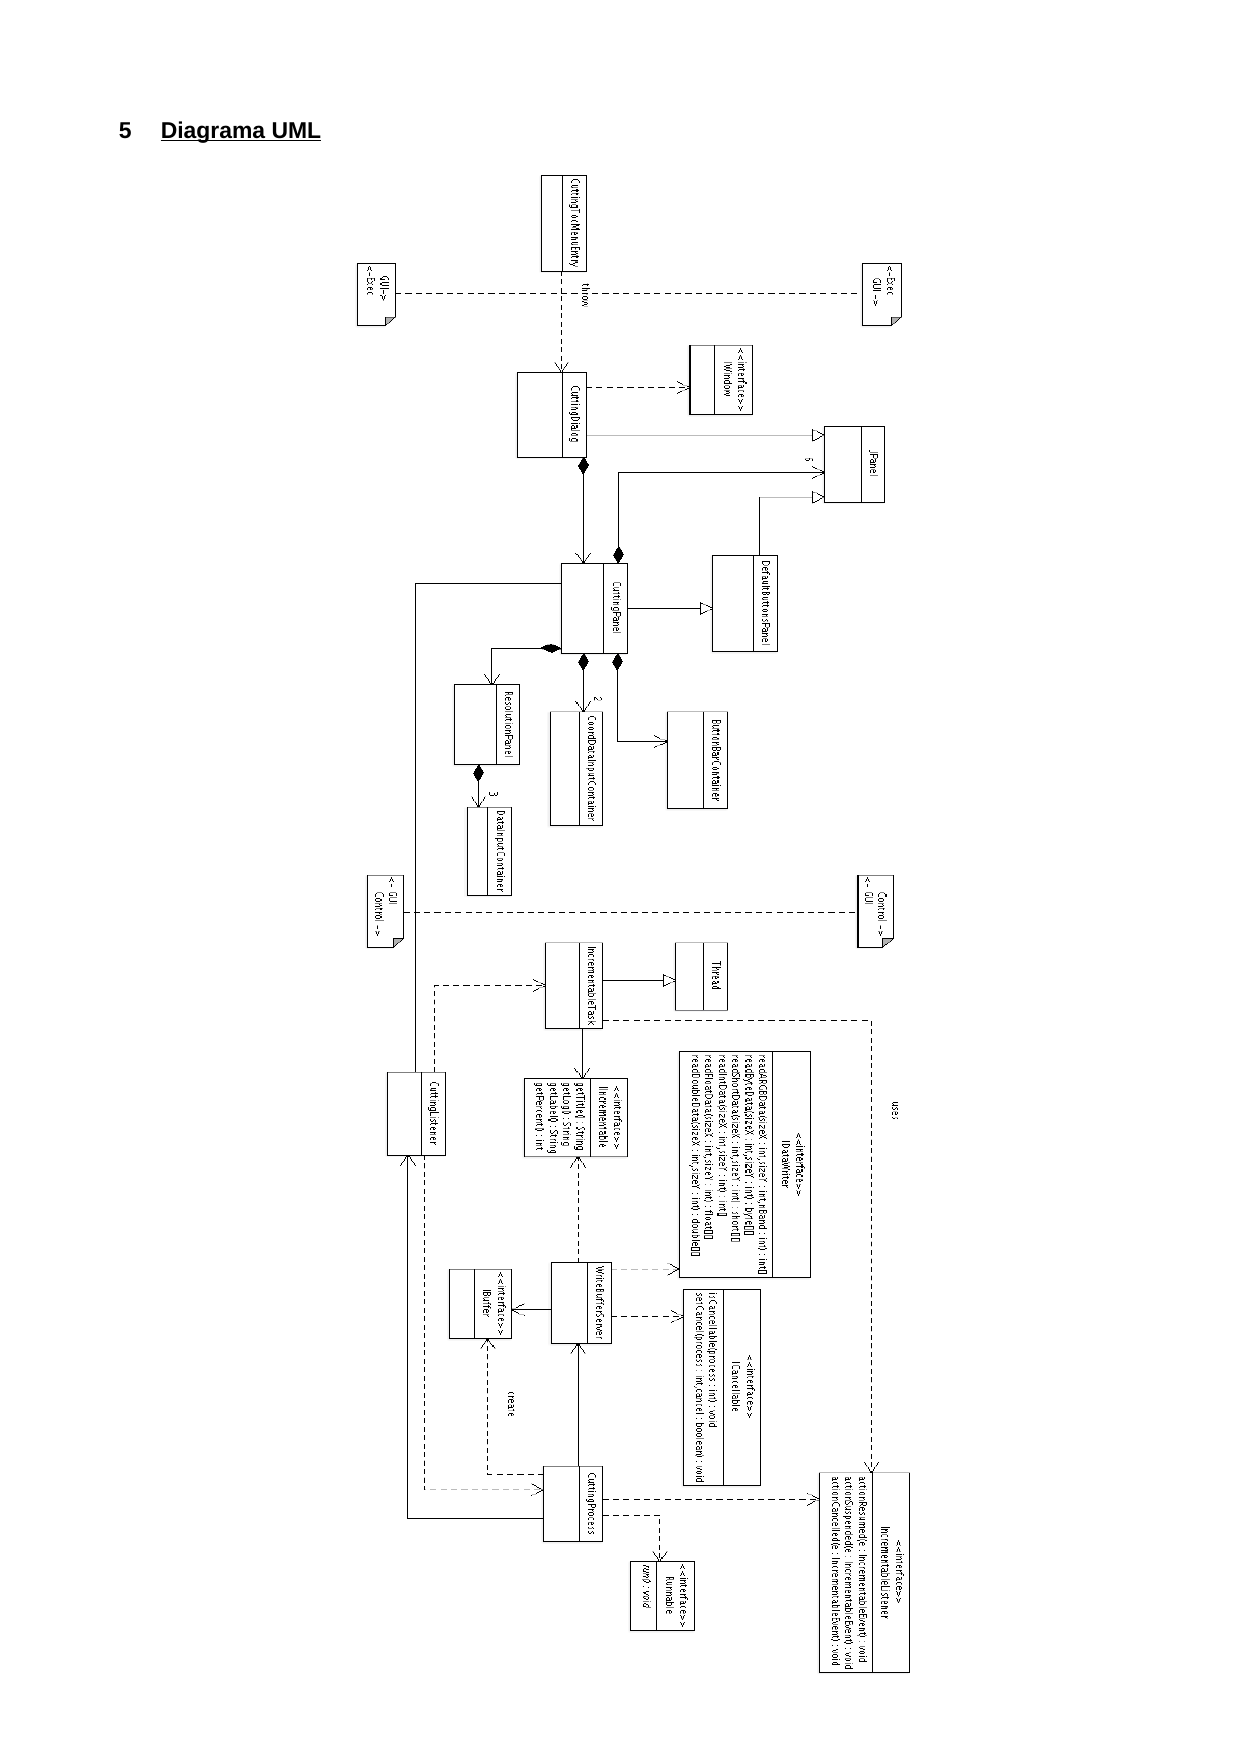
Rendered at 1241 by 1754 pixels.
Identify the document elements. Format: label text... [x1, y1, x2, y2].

picture [353, 171, 915, 1675]
subtitle Diagrama UML [112, 118, 1156, 144]
